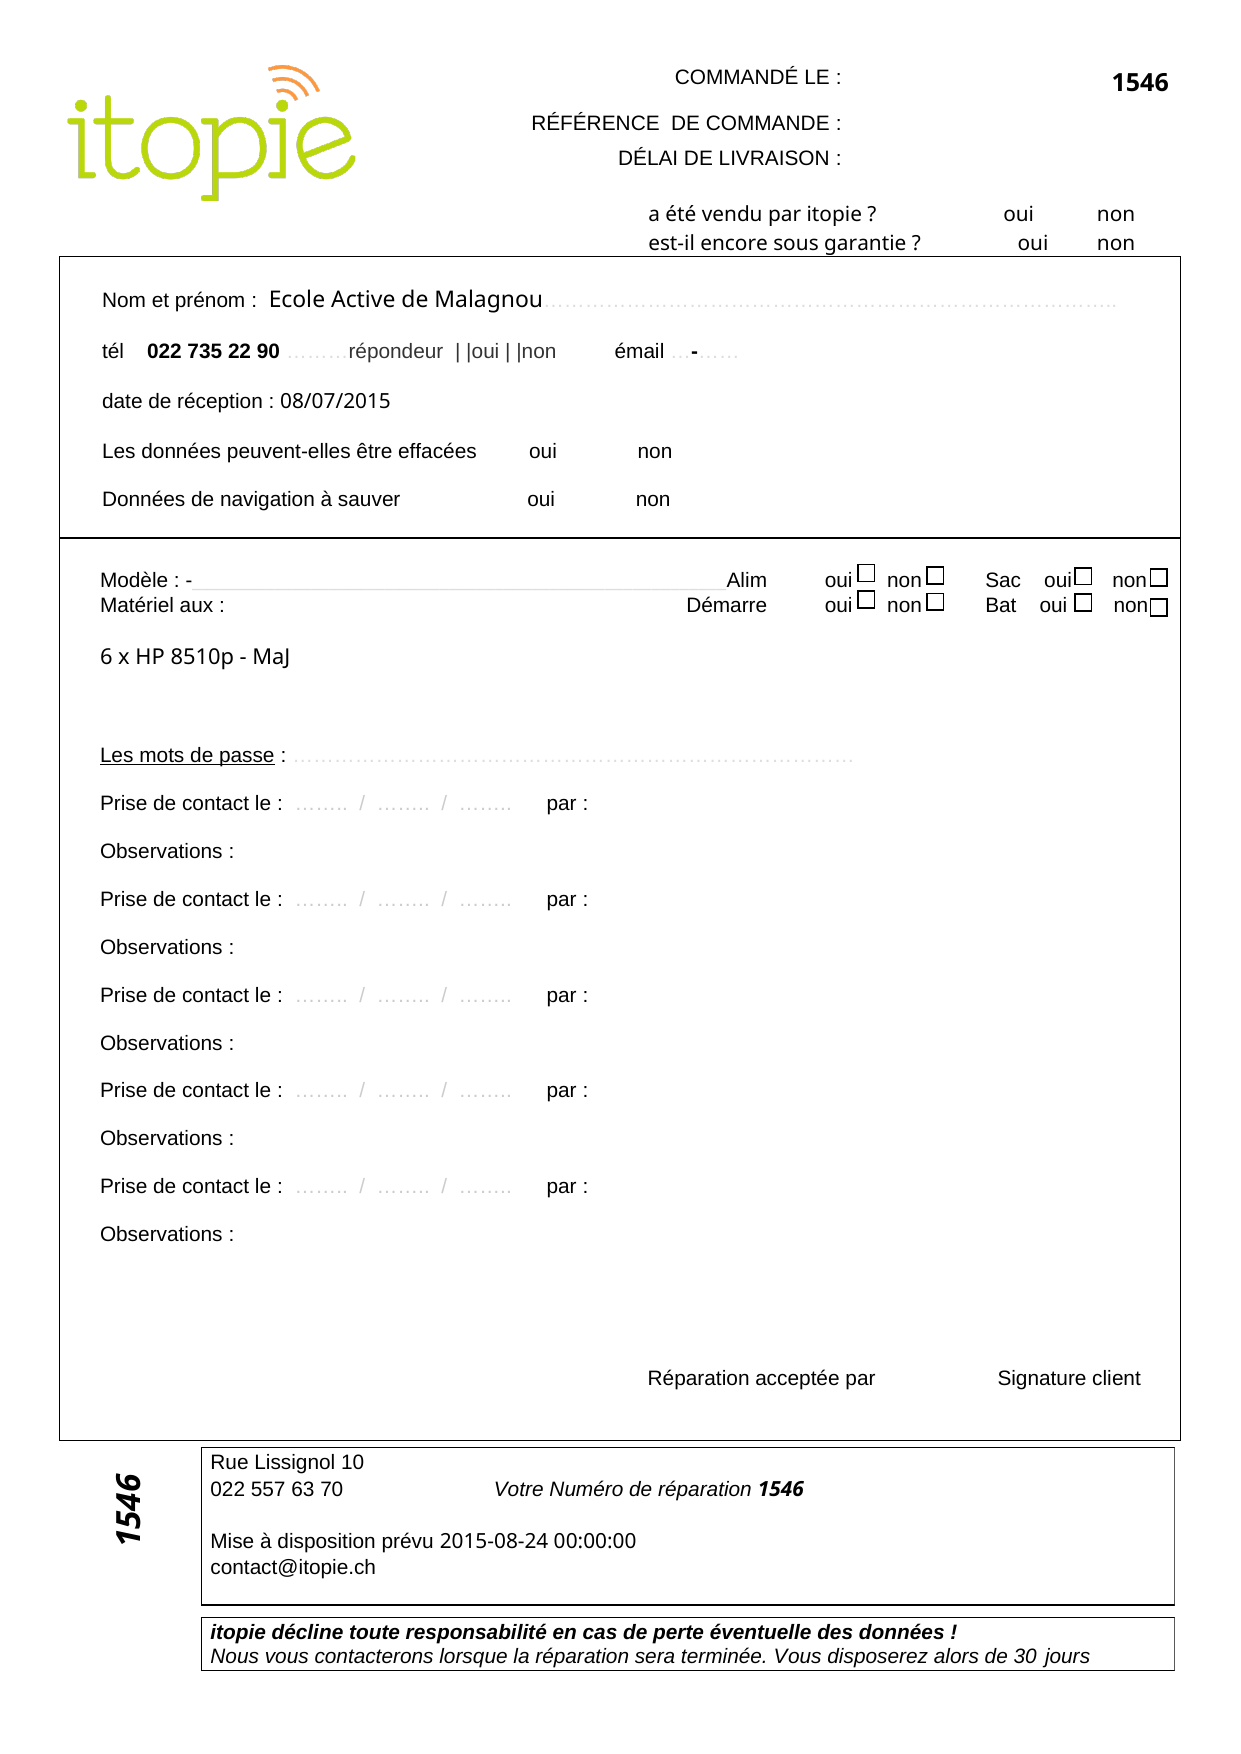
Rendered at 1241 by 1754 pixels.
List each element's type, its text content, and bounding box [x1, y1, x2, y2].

text Nom et prénom : Ecole Active de Malagnou……………………………………………………………………….. [60, 280, 1180, 314]
table_header COMMANDÉ LE : [490, 59, 847, 104]
text Les données peuvent-elles être effacées oui non [60, 436, 1180, 463]
text Modèle : - Alim oui non Sac oui non [879, 562, 925, 590]
table_cell DÉLAI DE LIVRAISON : [490, 140, 847, 175]
text Données de navigation à sauver oui non [60, 484, 1180, 511]
text Prise de contact le : …….. / …….. / …….. par : [60, 979, 1180, 1006]
text Les mots de passe : ……………………………………………………………………… [60, 740, 1180, 767]
table_cell itopie décline toute responsabilité en cas de perte éventuelle des données ! Nous vous contacterons lorsque la réparation sera terminée. Vous disposerez alors de 30 jours [195, 1611, 1180, 1677]
table_cell [847, 105, 1180, 140]
table_header 1546 [847, 59, 1180, 104]
text Modèle : - Alim oui non Sac oui non [948, 562, 1180, 590]
text Observations : [60, 836, 1180, 863]
text tél 022 735 22 90 ………répondeur | |oui | |non émail …-…… [60, 335, 1180, 362]
table_cell [847, 140, 1180, 175]
text Observations : [60, 1027, 1180, 1054]
text 6 x HP 8510p - MaJ [60, 638, 1180, 671]
picture [67, 65, 356, 201]
text est-il encore sous garantie ? oui non [59, 228, 1181, 256]
text Réparation acceptée par Signature client [60, 1363, 1180, 1390]
table_header 1546 [59, 1441, 195, 1677]
text Prise de contact le : …….. / …….. / …….. par : [60, 1075, 1180, 1102]
text Matériel aux : Démarre oui non Bat oui non [60, 590, 1180, 617]
text Observations : [60, 1123, 1180, 1150]
text Prise de contact le : …….. / …….. / …….. par : [60, 1171, 1180, 1198]
text a été vendu par itopie ? oui non [59, 199, 1181, 228]
table_cell RÉFÉRENCE DE COMMANDE : [490, 105, 847, 140]
text Modèle : - Alim oui non Sac oui non [60, 562, 856, 590]
text date de réception : 08/07/2015 [60, 383, 1180, 415]
text Prise de contact le : …….. / …….. / …….. par : [60, 883, 1180, 911]
text Observations : [60, 931, 1180, 958]
text Observations : [60, 1219, 1180, 1246]
table_header Rue Lissignol 10 022 557 63 70 Votre Numéro de réparation 1546 Mise à disposition prévu 2015-08-24 00:00:00 contact@itopie.ch [195, 1441, 1180, 1611]
text Prise de contact le : …….. / …….. / …….. par : [60, 788, 1180, 815]
